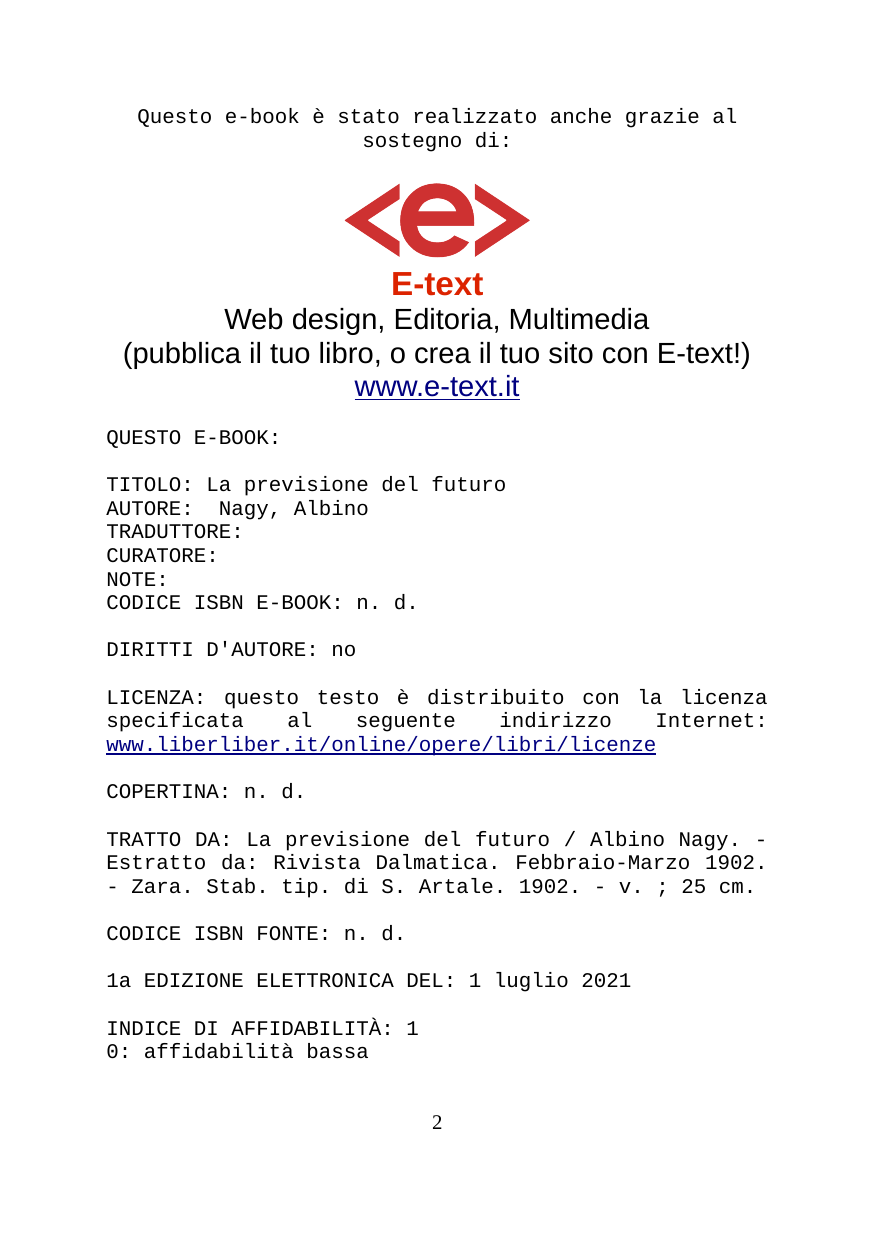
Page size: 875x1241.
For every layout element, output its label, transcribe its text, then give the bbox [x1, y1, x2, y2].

text www.e-text.it [106, 369, 768, 403]
text INDICE DI AFFIDABILITÀ: 1 [106, 1018, 768, 1041]
text LICENZA: questo testo è distribuito con la licenza specificata al seguente indirizzo Internet: www.liberliber.it/online/opere/libri/licenze [106, 687, 768, 758]
text Web design, Editoria, Multimedia [106, 302, 768, 336]
text CODICE ISBN FONTE: n. d. [106, 923, 768, 947]
text CURATORE: [106, 545, 768, 568]
text TRATTO DA: La previsione del futuro / Albino Nagy. - Estratto da: Rivista Dalmatica. Febbraio-Marzo 1902. - Zara. Stab. tip. di S. Artale. 1902. - v. ; 25 cm. [106, 829, 768, 899]
text 1a EDIZIONE ELETTRONICA DEL: 1 luglio 2021 [106, 971, 768, 994]
text QUESTO E-BOOK: [106, 427, 768, 450]
text 0: affidabilità bassa [106, 1041, 768, 1065]
text NOTE: [106, 568, 768, 592]
text TRADUTTORE: [106, 521, 768, 545]
text (pubblica il tuo libro, o crea il tuo sito con E-text!) [106, 336, 768, 369]
text CODICE ISBN E-BOOK: n. d. [106, 592, 768, 616]
text TITOLO: La previsione del futuro [106, 474, 768, 498]
text DIRITTI D'AUTORE: no [106, 639, 768, 663]
text AUTORE: Nagy, Albino [106, 498, 768, 521]
text COPERTINA: n. d. [106, 781, 768, 805]
text E-text [106, 264, 768, 302]
text Questo e-book è stato realizzato anche grazie al sostegno di: [106, 106, 768, 153]
picture [343, 183, 531, 258]
